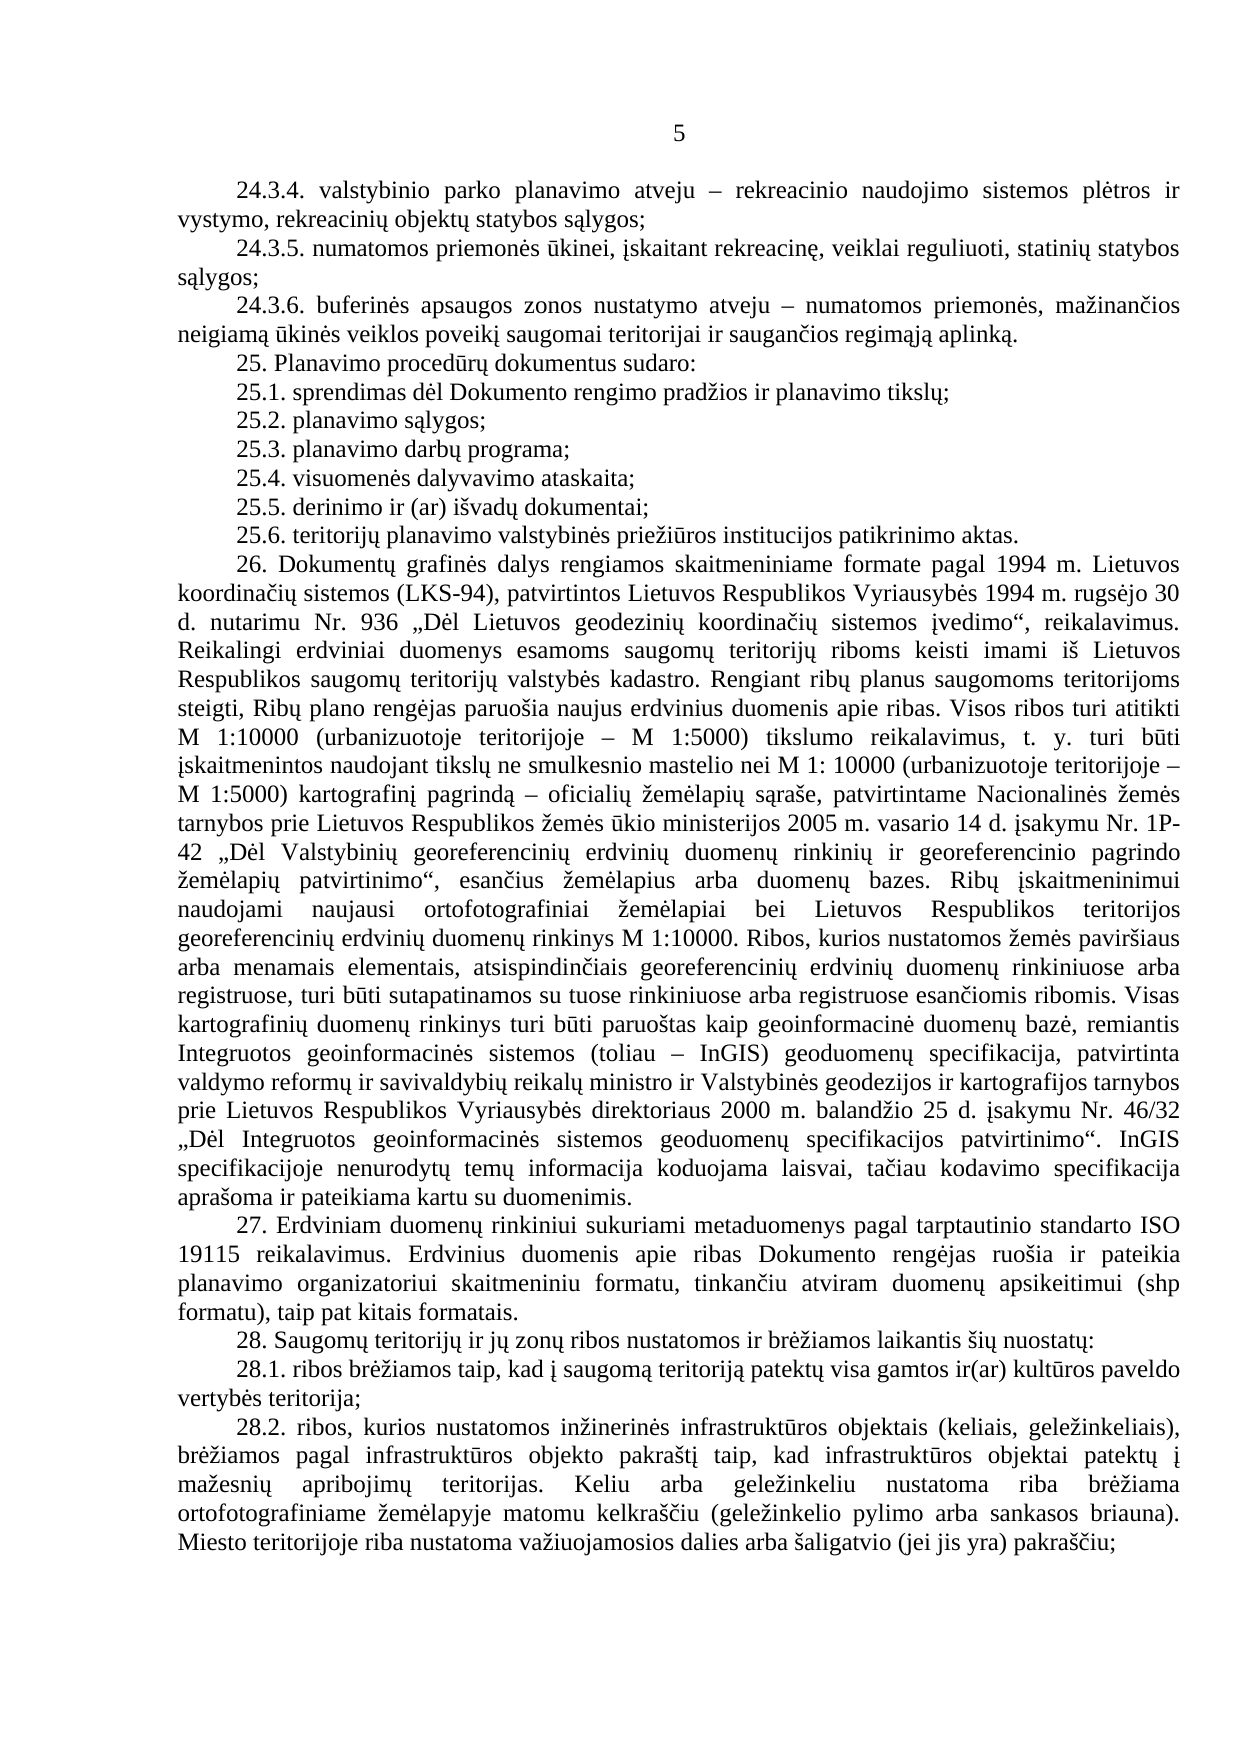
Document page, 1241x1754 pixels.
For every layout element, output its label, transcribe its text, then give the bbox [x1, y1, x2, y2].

text 24.3.6. buferinės apsaugos zonos nustatymo atveju – numatomos priemonės, mažinančios neigiamą ūkinės veiklos poveikį saugomai teritorijai ir saugančios regimąją aplinką. [177, 291, 1181, 348]
text 25.6. teritorijų planavimo valstybinės priežiūros institucijos patikrinimo aktas. [177, 521, 1181, 549]
text 25.4. visuomenės dalyvavimo ataskaita; [177, 463, 1181, 492]
text 25. Planavimo procedūrų dokumentus sudaro: [177, 348, 1181, 377]
text 24.3.4. valstybinio parko planavimo atveju – rekreacinio naudojimo sistemos plėtros ir vystymo, rekreacinių objektų statybos sąlygos; [177, 176, 1181, 233]
text 28.1. ribos brėžiamos taip, kad į saugomą teritoriją patektų visa gamtos ir(ar) kultūros paveldo vertybės teritorija; [177, 1354, 1181, 1412]
text 25.3. planavimo darbų programa; [177, 434, 1181, 463]
text 25.2. planavimo sąlygos; [177, 406, 1181, 434]
text 28. Saugomų teritorijų ir jų zonų ribos nustatomos ir brėžiamos laikantis šių nuostatų: [177, 1326, 1181, 1354]
text 25.5. derinimo ir (ar) išvadų dokumentai; [177, 492, 1181, 521]
text 25.1. sprendimas dėl Dokumento rengimo pradžios ir planavimo tikslų; [177, 377, 1181, 406]
text 24.3.5. numatomos priemonės ūkinei, įskaitant rekreacinę, veiklai reguliuoti, statinių statybos sąlygos; [177, 233, 1181, 291]
text 28.2. ribos, kurios nustatomos inžinerinės infrastruktūros objektais (keliais, geležinkeliais), brėžiamos pagal infrastruktūros objekto pakraštį taip, kad infrastruktūros objektai patektų į mažesnių apribojimų teritorijas. Keliu arba geležinkeliu nustatoma riba brėžiama ortofotografiniame žemėlapyje matomu kelkraščiu (geležinkelio pylimo arba sankasos briauna). Miesto teritorijoje riba nustatoma važiuojamosios dalies arba šaligatvio (jei jis yra) pakraščiu; [177, 1412, 1181, 1556]
text 27. Erdviniam duomenų rinkiniui sukuriami metaduomenys pagal tarptautinio standarto ISO 19115 reikalavimus. Erdvinius duomenis apie ribas Dokumento rengėjas ruošia ir pateikia planavimo organizatoriui skaitmeniniu formatu, tinkančiu atviram duomenų apsikeitimui (shp formatu), taip pat kitais formatais. [177, 1211, 1181, 1326]
text 26. Dokumentų grafinės dalys rengiamos skaitmeniniame formate pagal 1994 m. Lietuvos koordinačių sistemos (LKS-94), patvirtintos Lietuvos Respublikos Vyriausybės 1994 m. rugsėjo 30 d. nutarimu Nr. 936 „Dėl Lietuvos geodezinių koordinačių sistemos įvedimo“, reikalavimus. Reikalingi erdviniai duomenys esamoms saugomų teritorijų riboms keisti imami iš Lietuvos Respublikos saugomų teritorijų valstybės kadastro. Rengiant ribų planus saugomoms teritorijoms steigti, Ribų plano rengėjas paruošia naujus erdvinius duomenis apie ribas. Visos ribos turi atitikti M 1:10000 (urbanizuotoje teritorijoje – M 1:5000) tikslumo reikalavimus, t. y. turi būti įskaitmenintos naudojant tikslų ne smulkesnio mastelio nei M 1: 10000 (urbanizuotoje teritorijoje – M 1:5000) kartografinį pagrindą – oficialių žemėlapių sąraše, patvirtintame Nacionalinės žemės tarnybos prie Lietuvos Respublikos žemės ūkio ministerijos 2005 m. vasario 14 d. įsakymu Nr. 1P-42 „Dėl Valstybinių georeferencinių erdvinių duomenų rinkinių ir georeferencinio pagrindo žemėlapių patvirtinimo“, esančius žemėlapius arba duomenų bazes. Ribų įskaitmeninimui naudojami naujausi ortofotografiniai žemėlapiai bei Lietuvos Respublikos teritorijos georeferencinių erdvinių duomenų rinkinys M 1:10000. Ribos, kurios nustatomos žemės paviršiaus arba menamais elementais, atsispindinčiais georeferencinių erdvinių duomenų rinkiniuose arba registruose, turi būti sutapatinamos su tuose rinkiniuose arba registruose esančiomis ribomis. Visas kartografinių duomenų rinkinys turi būti paruoštas kaip geoinformacinė duomenų bazė, remiantis Integruotos geoinformacinės sistemos (toliau – InGIS) geoduomenų specifikacija, patvirtinta valdymo reformų ir savivaldybių reikalų ministro ir Valstybinės geodezijos ir kartografijos tarnybos prie Lietuvos Respublikos Vyriausybės direktoriaus 2000 m. balandžio 25 d. įsakymu Nr. 46/32 „Dėl Integruotos geoinformacinės sistemos geoduomenų specifikacijos patvirtinimo“. InGIS specifikacijoje nenurodytų temų informacija koduojama laisvai, tačiau kodavimo specifikacija aprašoma ir pateikiama kartu su duomenimis. [177, 549, 1181, 1211]
